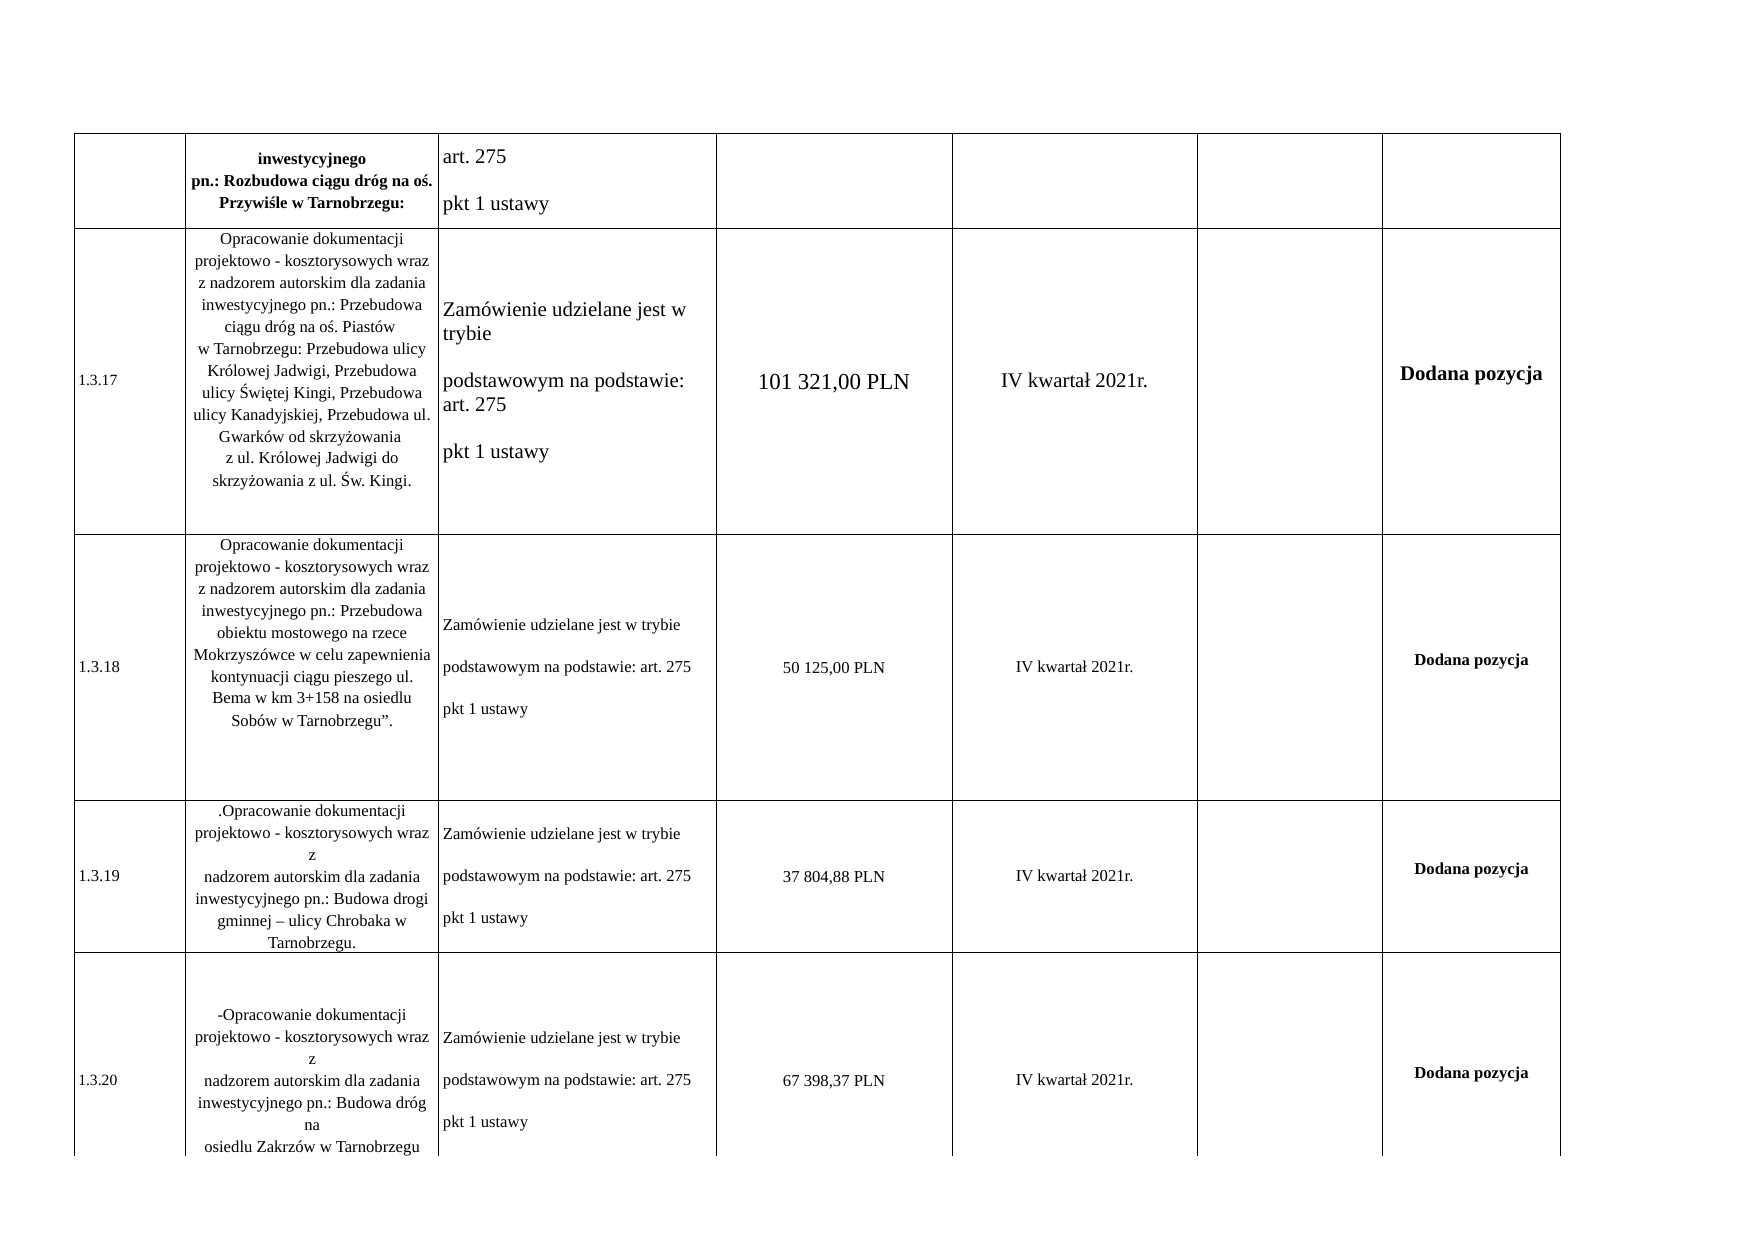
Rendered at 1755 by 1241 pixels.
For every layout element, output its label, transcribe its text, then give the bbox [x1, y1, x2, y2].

table_cell IV kwartał 2021r. [953, 535, 1197, 800]
table_cell [1198, 953, 1382, 1005]
table_cell [439, 953, 716, 1005]
table_cell Dodana pozycja [1383, 535, 1560, 800]
table_cell [186, 953, 438, 1005]
table_cell inwestycyjnego pn.: Rozbudowa ciągu dróg na oś. Przywiśle w Tarnobrzegu: [186, 134, 438, 227]
table_cell Zamówienie udzielane jest w trybie podstawowym na podstawie: art. 275 pkt 1 ustawy [439, 535, 716, 800]
table_cell 101 321,00 PLN [717, 229, 952, 533]
table_cell [1383, 134, 1560, 227]
table_cell 50 125,00 PLN [717, 535, 952, 800]
table_cell [717, 134, 952, 227]
table_cell [953, 134, 1197, 227]
table_cell Dodana pozycja [1383, 229, 1560, 533]
table_cell Opracowanie dokumentacji projektowo - kosztorysowych wraz z nadzorem autorskim dla zadania inwestycyjnego pn.: Przebudowa ciągu dróg na oś. Piastów w Tarnobrzegu: Przebudowa ulicy Królowej Jadwigi, Przebudowa ulicy Świętej Kingi, Przebudowa ulicy Kanadyjskiej, Przebudowa ul. Gwarków od skrzyżowania z ul. Królowej Jadwigi do skrzyżowania z ul. Św. Kingi. [186, 229, 438, 533]
table_cell [1198, 535, 1382, 800]
table_cell [1198, 229, 1382, 533]
table_cell .Opracowanie dokumentacji projektowo - kosztorysowych wraz z nadzorem autorskim dla zadania inwestycyjnego pn.: Budowa drogi gminnej – ulicy Chrobaka w Tarnobrzegu. [186, 801, 438, 952]
table_cell IV kwartał 2021r. [953, 801, 1197, 952]
table_cell IV kwartał 2021r. [953, 1005, 1197, 1156]
table_cell Zamówienie udzielane jest w trybie podstawowym na podstawie: art. 275 pkt 1 ustawy [439, 229, 716, 533]
table_cell art. 275 pkt 1 ustawy [439, 134, 716, 227]
table_cell [1198, 1005, 1382, 1156]
table_cell Dodana pozycja [1383, 1005, 1560, 1156]
table_cell [1198, 801, 1382, 952]
table_cell -Opracowanie dokumentacji projektowo - kosztorysowych wraz z nadzorem autorskim dla zadania inwestycyjnego pn.: Budowa dróg na osiedlu Zakrzów w Tarnobrzegu [186, 1005, 438, 1156]
table_cell 1.3.18 [75, 535, 185, 800]
table_cell 37 804,88 PLN [717, 801, 952, 952]
table_cell [1198, 134, 1382, 227]
table_cell Dodana pozycja [1383, 801, 1560, 952]
table_cell [75, 953, 185, 1005]
table_cell Opracowanie dokumentacji projektowo - kosztorysowych wraz z nadzorem autorskim dla zadania inwestycyjnego pn.: Przebudowa obiektu mostowego na rzece Mokrzyszówce w celu zapewnienia kontynuacji ciągu pieszego ul. Bema w km 3+158 na osiedlu Sobów w Tarnobrzegu”. [186, 535, 438, 800]
table_cell [953, 953, 1197, 1005]
table_cell 1.3.20 [75, 1005, 185, 1156]
table_cell 1.3.19 [75, 801, 185, 952]
table_cell IV kwartał 2021r. [953, 229, 1197, 533]
table_cell [1383, 953, 1560, 1005]
table_cell 67 398,37 PLN [717, 1005, 952, 1156]
table_cell Zamówienie udzielane jest w trybie podstawowym na podstawie: art. 275 pkt 1 ustawy [439, 1005, 716, 1156]
table_cell [75, 134, 185, 227]
table_cell [717, 953, 952, 1005]
table_cell Zamówienie udzielane jest w trybie podstawowym na podstawie: art. 275 pkt 1 ustawy [439, 801, 716, 952]
table_cell 1.3.17 [75, 229, 185, 533]
